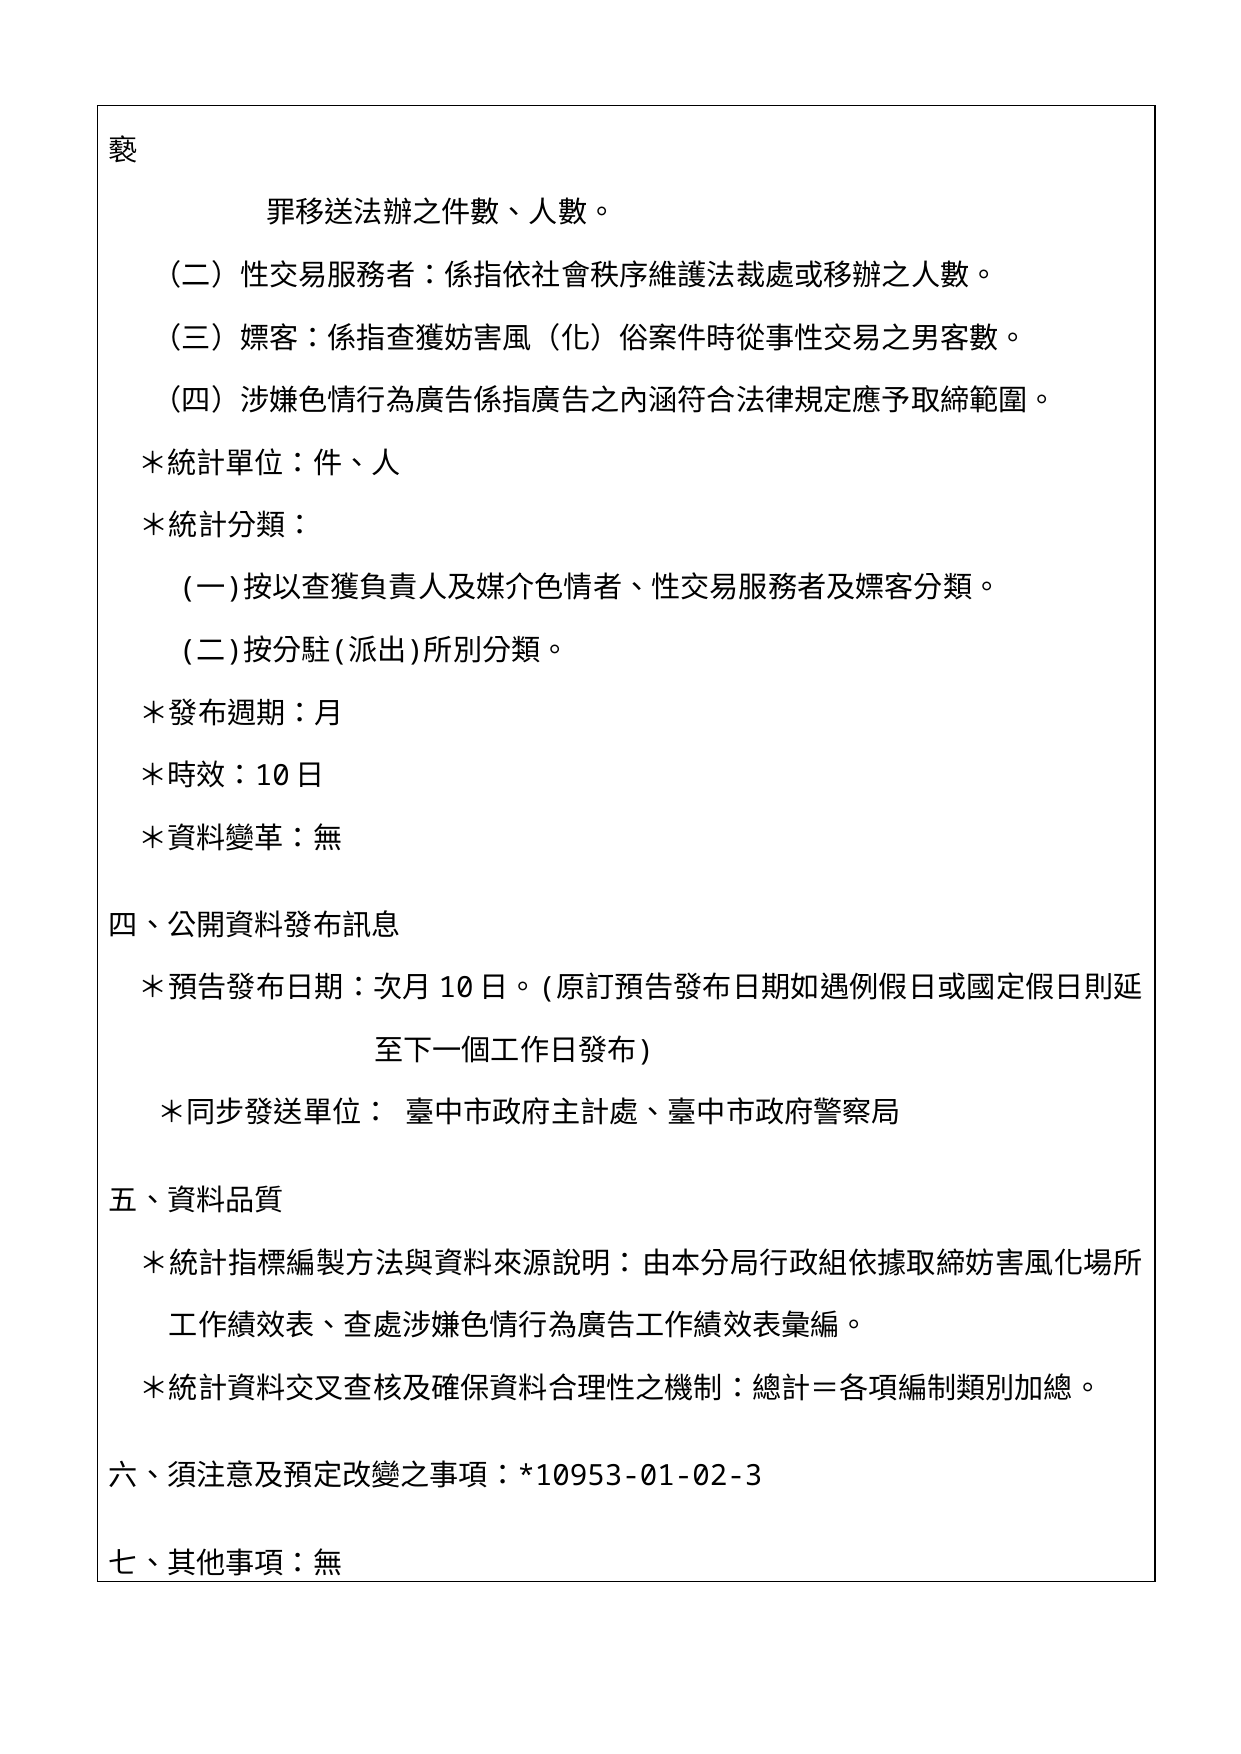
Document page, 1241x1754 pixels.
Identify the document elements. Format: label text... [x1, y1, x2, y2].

table_header 統計資料背景說明 資料種類：警政統計 資料項目：臺中市政府警察局大雅分局取締妨害風化場所績效與查處色情行為廣告成果 一、發布及編製機關單位 ＊發布機關、單位：臺中市政府警察局大雅分局會計室 ＊編製單位：臺中市政府警察局大雅分局行政組 ＊聯絡電話：(04)25669362 ＊傳真：(04)25669363 ＊電子信箱：kai8026@tcpb.gov.tw 二、發布形式 口頭： （ ）記者會或說明會 書面： （ ）新聞稿 （ ）報表 （ ）書刊，刊名： ＊電子媒體： （ ）線上書刊及資料庫，網址： （ ）磁片 （ ）光碟片 （P）其他(報表) 三、資料範圍、週期及時效 ＊統計地區範圍及對象：以本分局所轄地區內查獲之妨害風化場所、色情行為 廣告為統計範圍及對象。 ＊統計標準時間：每月1日至月底所查獲之案件為準。 ＊統計項目定義： （一）查獲負責人及媒介色情者：係指依刑法第231條圖利使人為性交或猥褻 罪移送法辦之件數、人數。 （二）性交易服務者：係指依社會秩序維護法裁處或移辦之人數。 （三）嫖客：係指查獲妨害風（化）俗案件時從事性交易之男客數。 （四）涉嫌色情行為廣告係指廣告之內涵符合法律規定應予取締範圍。 ＊統計單位：件、人 ＊統計分類： (一)按以查獲負責人及媒介色情者、性交易服務者及嫖客分類。 (二)按分駐(派出)所別分類。 ＊發布週期：月 ＊時效：10日 ＊資料變革：無 四、公開資料發布訊息 ＊預告發布日期：次月10日。(原訂預告發布日期如遇例假日或國定假日則延至下一個工作日發布) ＊同步發送單位： 臺中市政府主計處、臺中市政府警察局 五、資料品質 ＊統計指標編製方法與資料來源說明：由本分局行政組依據取締妨害風化場所工作績效表、查處涉嫌色情行為廣告工作績效表彙編。 ＊統計資料交叉查核及確保資料合理性之機制：總計＝各項編制類別加總。 六、須注意及預定改變之事項：*10953-01-02-3 七、其他事項：無 [98, 106, 1154, 1581]
